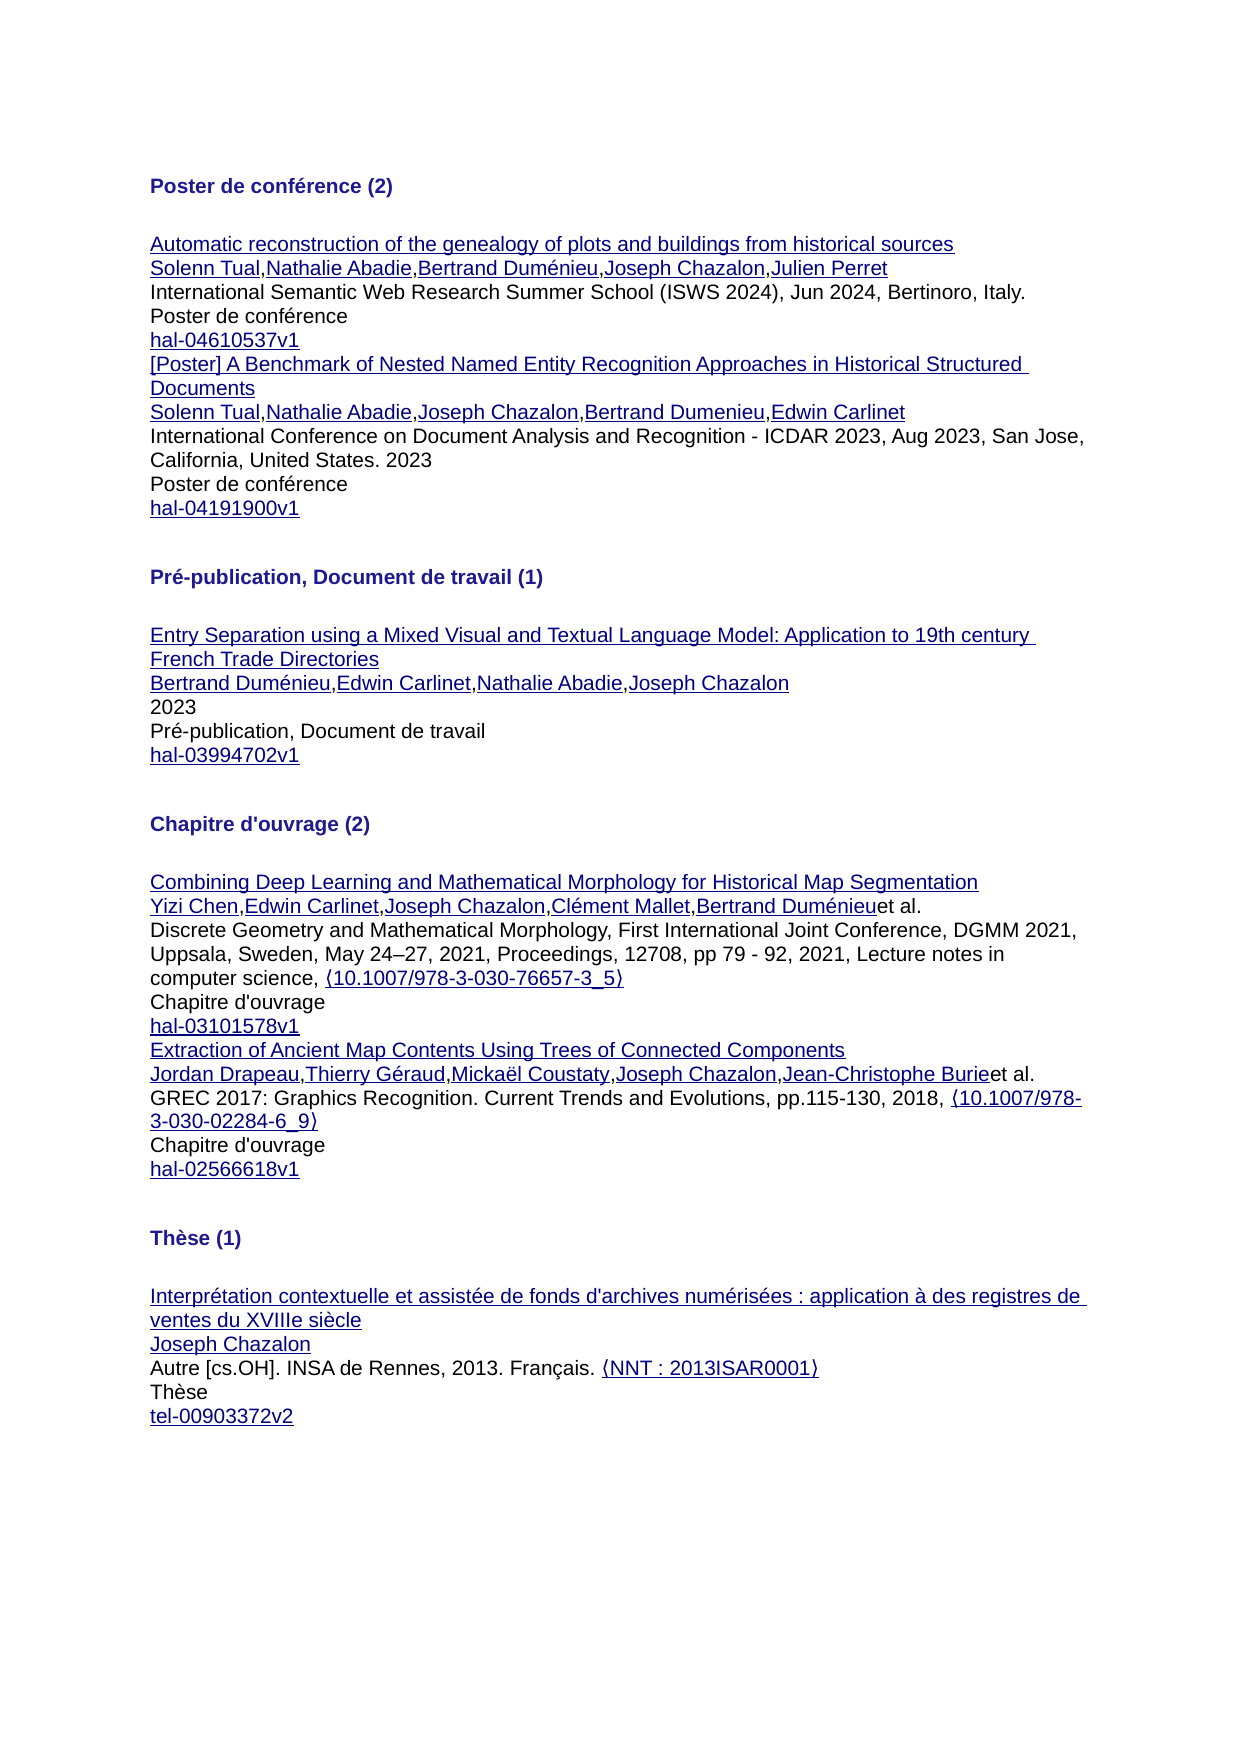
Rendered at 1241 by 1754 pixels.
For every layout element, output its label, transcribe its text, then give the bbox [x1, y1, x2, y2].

table_header Combining Deep Learning and Mathematical Morphology for Historical Map Segmentation Yizi Chen,Edwin Carlinet,Joseph Chazalon,Clément Mallet,Bertrand Duménieuet al. Discrete Geometry and Mathematical Morphology, First International Joint Conference, DGMM 2021, Uppsala, Sweden, May 24–27, 2021, Proceedings, 12708, pp 79 - 92, 2021, Lecture notes in computer science, ⟨10.1007/978-3-030-76657-3_5⟩ Chapitre d'ouvrage hal-03101578v1 [150, 870, 1090, 1037]
subtitle Chapitre d'ouvrage (2) [150, 811, 1090, 835]
table_header Entry Separation using a Mixed Visual and Textual Language Model: Application to 19th century French Trade Directories Bertrand Duménieu,Edwin Carlinet,Nathalie Abadie,Joseph Chazalon 2023 Pré-publication, Document de travail hal-03994702v1 [150, 623, 1090, 767]
subtitle Poster de conférence (2) [150, 174, 1090, 198]
table_cell Extraction of Ancient Map Contents Using Trees of Connected Components Jordan Drapeau,Thierry Géraud,Mickaël Coustaty,Joseph Chazalon,Jean-Christophe Burieet al. GREC 2017: Graphics Recognition. Current Trends and Evolutions, pp.115-130, 2018, ⟨10.1007/978-3-030-02284-6_9⟩ Chapitre d'ouvrage hal-02566618v1 [150, 1038, 1090, 1181]
table_header Automatic reconstruction of the genealogy of plots and buildings from historical sources Solenn Tual,Nathalie Abadie,Bertrand Duménieu,Joseph Chazalon,Julien Perret International Semantic Web Research Summer School (ISWS 2024), Jun 2024, Bertinoro, Italy. Poster de conférence hal-04610537v1 [150, 232, 1090, 352]
table_cell [Poster] A Benchmark of Nested Named Entity Recognition Approaches in Historical Structured Documents Solenn Tual,Nathalie Abadie,Joseph Chazalon,Bertrand Dumenieu,Edwin Carlinet International Conference on Document Analysis and Recognition - ICDAR 2023, Aug 2023, San Jose, California, United States. 2023 Poster de conférence hal-04191900v1 [150, 352, 1090, 520]
subtitle Pré-publication, Document de travail (1) [150, 564, 1090, 588]
table_header Interprétation contextuelle et assistée de fonds d'archives numérisées : application à des registres de ventes du XVIIIe siècle Joseph Chazalon Autre [cs.OH]. INSA de Rennes, 2013. Français. ⟨NNT : 2013ISAR0001⟩ Thèse tel-00903372v2 [150, 1284, 1090, 1428]
subtitle Thèse (1) [150, 1226, 1090, 1250]
